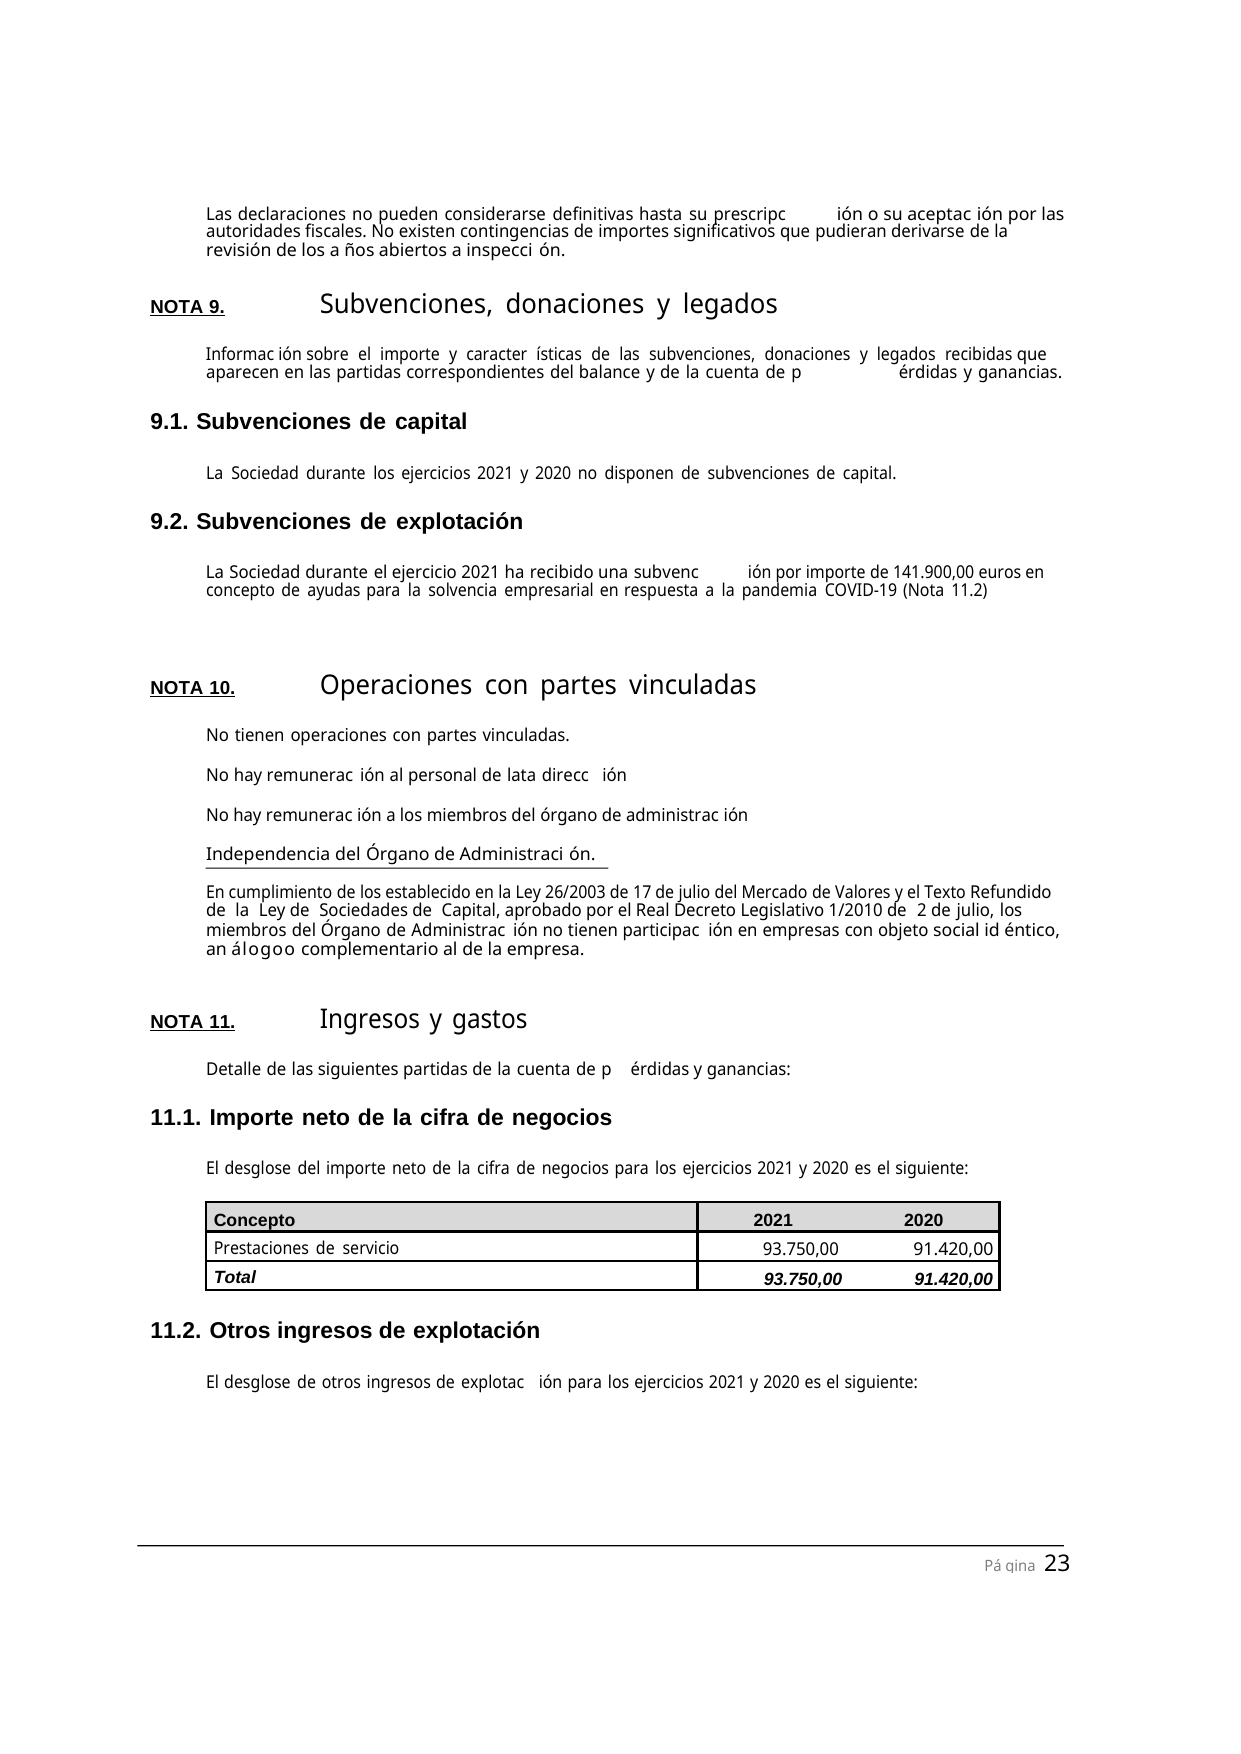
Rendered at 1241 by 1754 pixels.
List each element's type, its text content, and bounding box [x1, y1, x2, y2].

text Las declaraciones no pueden considerarse definitivas hasta su prescripc ión o su aceptac ión por las autoridades fiscales. No existen contingencias de importes significativos que pudieran derivarse de la revisión de los a ños abiertos a inspecci ón. [206, 205, 1077, 261]
text NOTA 10. Operaciones con partes vinculadas [150, 665, 1182, 702]
subtitle Subvenciones de capital [150, 408, 1182, 434]
subtitle Subvenciones de explotación [150, 508, 1182, 534]
text No hay remunerac ión al personal de lata direcc ión [206, 762, 1182, 787]
text El desglose del importe neto de la cifra de negocios para los ejercicios 2021 y 2020 es el siguiente: [206, 1156, 1182, 1180]
text No hay remunerac ión a los miembros del órgano de administrac ión Independencia del Órgano de Administraci ón. [206, 803, 773, 865]
subtitle Importe neto de la cifra de negocios [150, 1104, 1182, 1130]
table_cell 93.750,00 91.420,00 [699, 1233, 998, 1260]
table_cell 93.750,00 91.420,00 [699, 1262, 998, 1289]
table_header Concepto [207, 1203, 696, 1230]
text Informac ión sobre el importe y caracter ísticas de las subvenciones, donaciones y legados recibidas que aparecen en las partidas correspondientes del balance y de la cuenta de p érdidas y ganancias. [206, 345, 1071, 384]
text Detalle de las siguientes partidas de la cuenta de p érdidas y ganancias: [206, 1057, 1182, 1081]
text No tienen operaciones con partes vinculadas. [206, 722, 1182, 746]
subtitle NOTA 9. Subvenciones, donaciones y legados [150, 285, 1182, 322]
text La Sociedad durante los ejercicios 2021 y 2020 no disponen de subvenciones de capital. [206, 460, 1182, 484]
text NOTA 11. Ingresos y gastos [150, 1000, 1182, 1037]
text El desglose de otros ingresos de explotac ión para los ejercicios 2021 y 2020 es el siguiente: [206, 1369, 1182, 1394]
table_header 2021 2020 [699, 1203, 998, 1230]
table_cell Prestaciones de servicio [207, 1233, 696, 1260]
text En cumplimiento de los establecido en la Ley 26/2003 de 17 de julio del Mercado de Valores y el Texto Refundido de la Ley de Sociedades de Capital, aprobado por el Real Decreto Legislativo 1/2010 de 2 de julio, los miembros del Órgano de Administrac ión no tienen participac ión en empresas con objeto social id éntico, an álogoo complementario al de la empresa. [206, 883, 1065, 961]
table_cell Total [207, 1262, 696, 1289]
text La Sociedad durante el ejercicio 2021 ha recibido una subvenc ión por importe de 141.900,00 euros en concepto de ayudas para la solvencia empresarial en respuesta a la pandemia COVID-19 (Nota 11.2) [206, 564, 1072, 601]
subtitle Otros ingresos de explotación [150, 1317, 1182, 1344]
